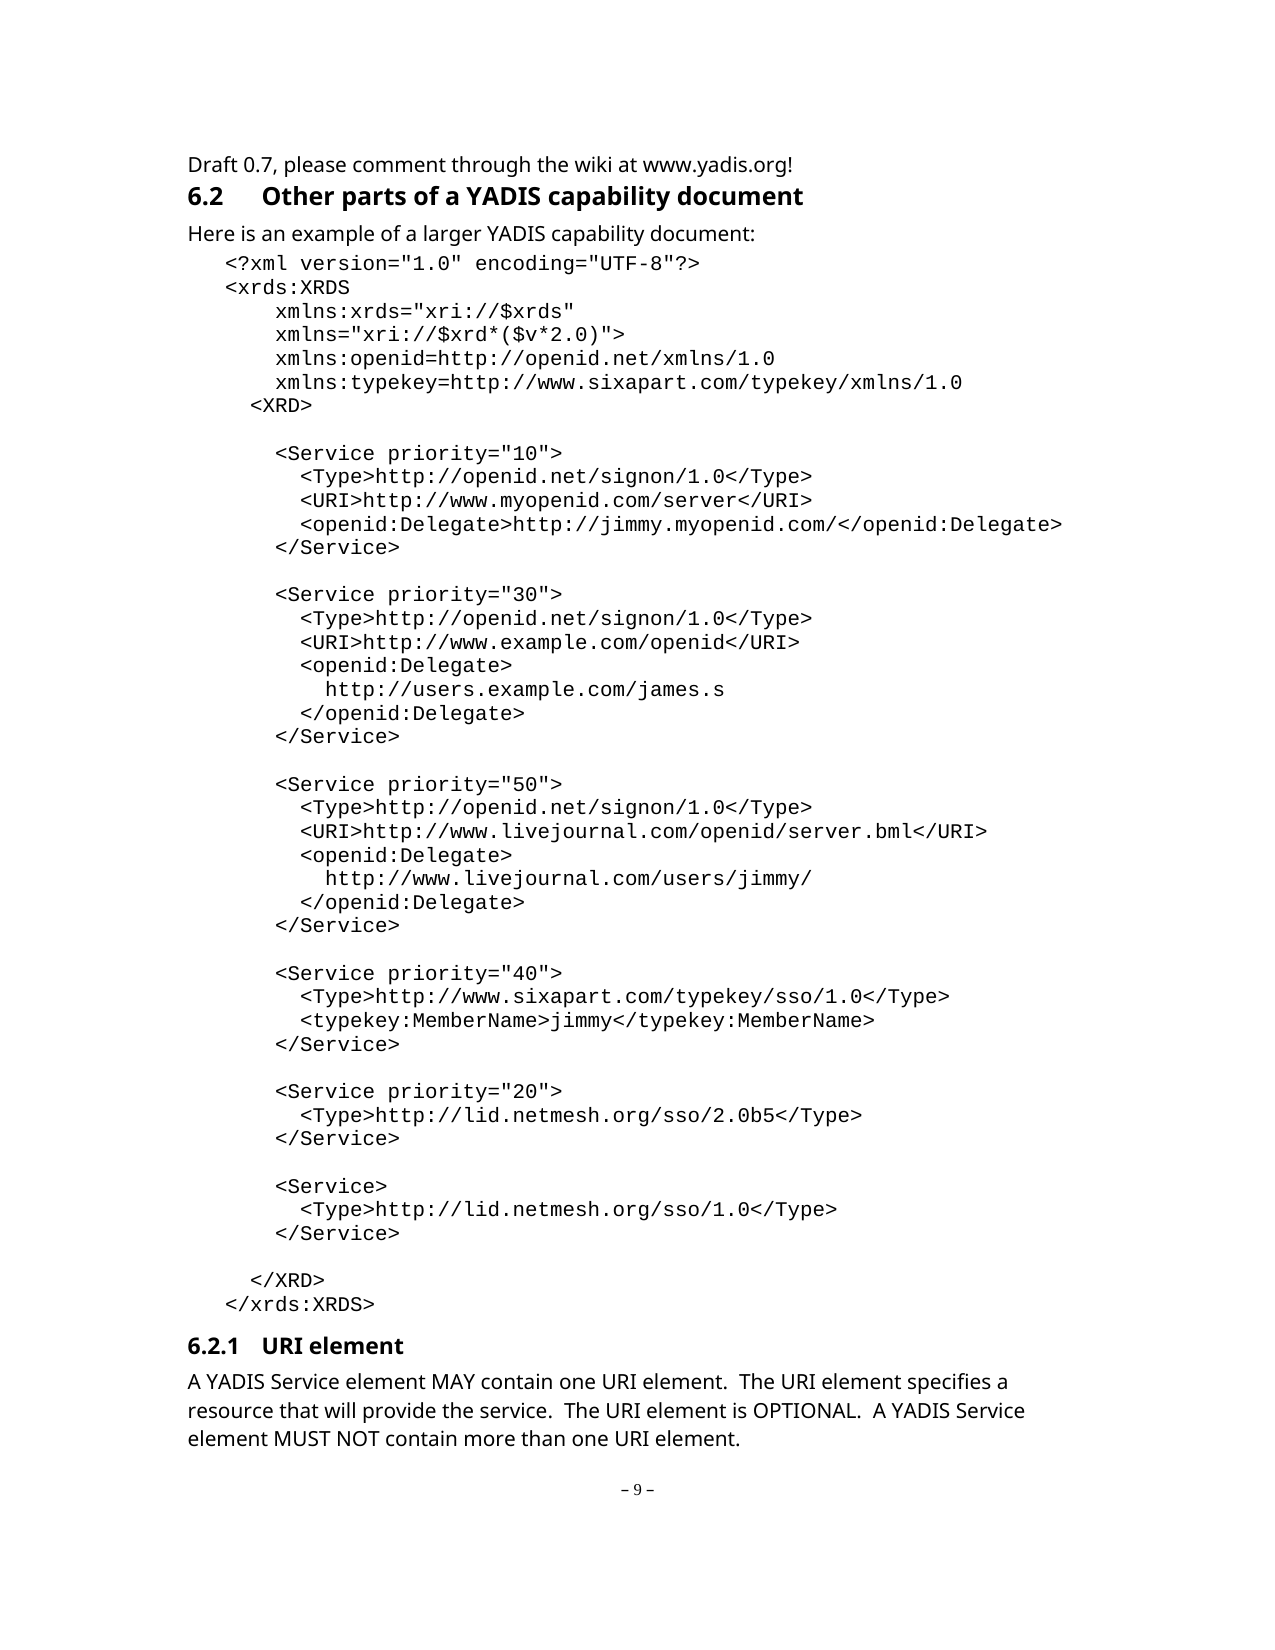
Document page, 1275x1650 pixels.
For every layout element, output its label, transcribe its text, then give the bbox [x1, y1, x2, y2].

subtitle 6.2.1 URI element [187, 1330, 1087, 1361]
text A YADIS Service element MAY contain one URI element. The URI element specifies a resource that will provide the service. The URI element is OPTIONAL. A YADIS Service element MUST NOT contain more than one URI element. [187, 1367, 1087, 1453]
text <?xml version="1.0" encoding="UTF-8"?> <xrds:XRDS xmlns:xrds="xri://$xrds" xmlns="xri://$xrd*($v*2.0)"> xmlns:openid=http://openid.net/xmlns/1.0 xmlns:typekey=http://www.sixapart.com/typekey/xmlns/1.0 <XRD> <Service priority="10"> <Type>http://openid.net/signon/1.0</Type> <URI>http://www.myopenid.com/server</URI> <openid:Delegate>http://jimmy.myopenid.com/</openid:Delegate> </Service> <Service priority="30"> <Type>http://openid.net/signon/1.0</Type> <URI>http://www.example.com/openid</URI> <openid:Delegate> http://users.example.com/james.s </openid:Delegate> </Service> <Service priority="50"> <Type>http://openid.net/signon/1.0</Type> <URI>http://www.livejournal.com/openid/server.bml</URI> <openid:Delegate> http://www.livejournal.com/users/jimmy/ </openid:Delegate> </Service> <Service priority="40"> <Type>http://www.sixapart.com/typekey/sso/1.0</Type> <typekey:MemberName>jimmy</typekey:MemberName> </Service> <Service priority="20"> <Type>http://lid.netmesh.org/sso/2.0b5</Type> </Service> <Service> <Type>http://lid.netmesh.org/sso/1.0</Type> </Service> </XRD> </xrds:XRDS> [225, 253, 1087, 1317]
subtitle 6.2 Other parts of a YADIS capability document [187, 178, 1087, 212]
text Here is an example of a larger YADIS capability document: [187, 219, 1087, 247]
